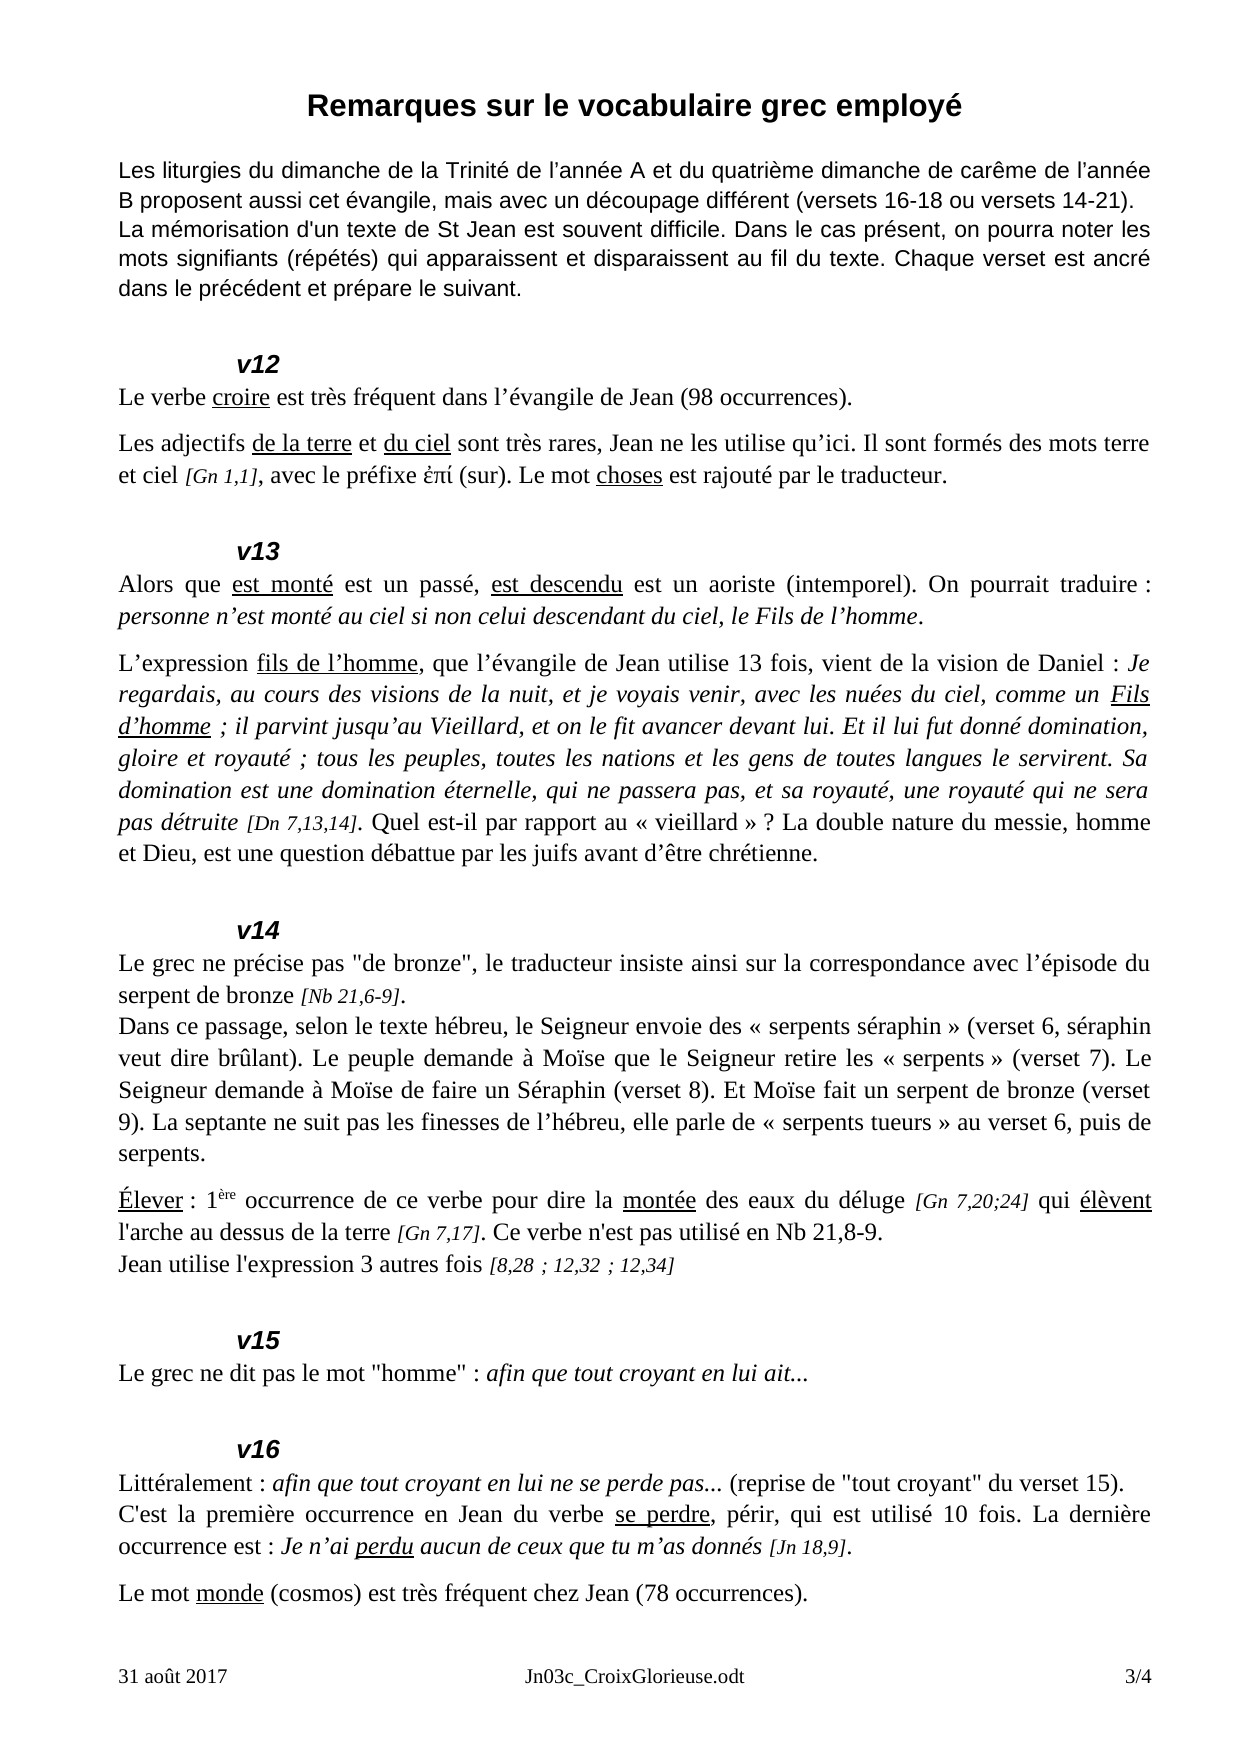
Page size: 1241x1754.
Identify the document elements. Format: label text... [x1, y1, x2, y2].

text Le grec ne dit pas le mot "homme" : afin que tout croyant en lui ait... [118, 1359, 1152, 1387]
text Alors que est monté est un passé, est descendu est un aoriste (intemporel). On pourrait traduire : personne n’est monté au ciel si non celui descendant du ciel, le Fils de l’homme. [118, 571, 1152, 630]
subtitle v16 [236, 1435, 1152, 1464]
text Élever : 1ère occurrence de ce verbe pour dire la montée des eaux du déluge [Gn 7,20;24] qui élèvent l'arche au dessus de la terre [Gn 7,17]. Ce verbe n'est pas utilisé en Nb 21,8-9. [118, 1186, 1152, 1246]
text Le grec ne précise pas "de bronze", le traducteur insiste ainsi sur la correspondance avec l’épisode du serpent de bronze [Nb 21,6-9]. [118, 949, 1152, 1008]
subtitle v13 [236, 537, 1152, 566]
text Le mot monde (cosmos) est très fréquent chez Jean (78 occurrences). [118, 1579, 1152, 1606]
subtitle Remarques sur le vocabulaire grec employé [118, 88, 1152, 123]
text L’expression fils de l’homme, que l’évangile de Jean utilise 13 fois, vient de la vision de Daniel : Je regardais, au cours des visions de la nuit, et je voyais venir, avec les nuées du ciel, comme un Fils d’homme ; il parvint jusqu’au Vieillard, et on le fit avancer devant lui. Et il lui fut donné domination, gloire et royauté ; tous les peuples, toutes les nations et les gens de toutes langues le servirent. Sa domination est une domination éternelle, qui ne passera pas, et sa royauté, une royauté qui ne sera pas détruite [Dn 7,13,14]. Quel est-il par rapport au « vieillard » ? La double nature du messie, homme et Dieu, est une question débattue par les juifs avant d’être chrétienne. [118, 649, 1152, 867]
text C'est la première occurrence en Jean du verbe se perdre, périr, qui est utilisé 10 fois. La dernière occurrence est : Je n’ai perdu aucun de ceux que tu m’as donnés [Jn 18,9]. [118, 1500, 1152, 1560]
subtitle v12 [236, 349, 1152, 378]
subtitle v15 [236, 1326, 1152, 1355]
text Le verbe croire est très fréquent dans l’évangile de Jean (98 occurrences). [118, 383, 1152, 410]
text Jean utilise l'expression 3 autres fois [8,28 ; 12,32 ; 12,34] [118, 1250, 1152, 1277]
text Littéralement : afin que tout croyant en lui ne se perde pas... (reprise de "tout croyant" du verset 15). [118, 1469, 1152, 1496]
subtitle v14 [236, 916, 1152, 945]
text Les adjectifs de la terre et du ciel sont très rares, Jean ne les utilise qu’ici. Il sont formés des mots terre et ciel [Gn 1,1], avec le préfixe ἐπί (sur). Le mot choses est rajouté par le traducteur. [118, 429, 1152, 489]
text Dans ce passage, selon le texte hébreu, le Seigneur envoie des « serpents séraphin » (verset 6, séraphin veut dire brûlant). Le peuple demande à Moïse que le Seigneur retire les « serpents » (verset 7). Le Seigneur demande à Moïse de faire un Séraphin (verset 8). Et Moïse fait un serpent de bronze (verset 9). La septante ne suit pas les finesses de l’hébreu, elle parle de « serpents tueurs » au verset 6, puis de serpents. [118, 1012, 1152, 1167]
text Les liturgies du dimanche de la Trinité de l’année A et du quatrième dimanche de carême de l’année B proposent aussi cet évangile, mais avec un découpage différent (versets 16-18 ou versets 14-21). [118, 158, 1152, 213]
text La mémorisation d'un texte de St Jean est souvent difficile. Dans le cas présent, on pourra noter les mots signifiants (répétés) qui apparaissent et disparaissent au fil du texte. Chaque verset est ancré dans le précédent et prépare le suivant. [118, 217, 1152, 301]
